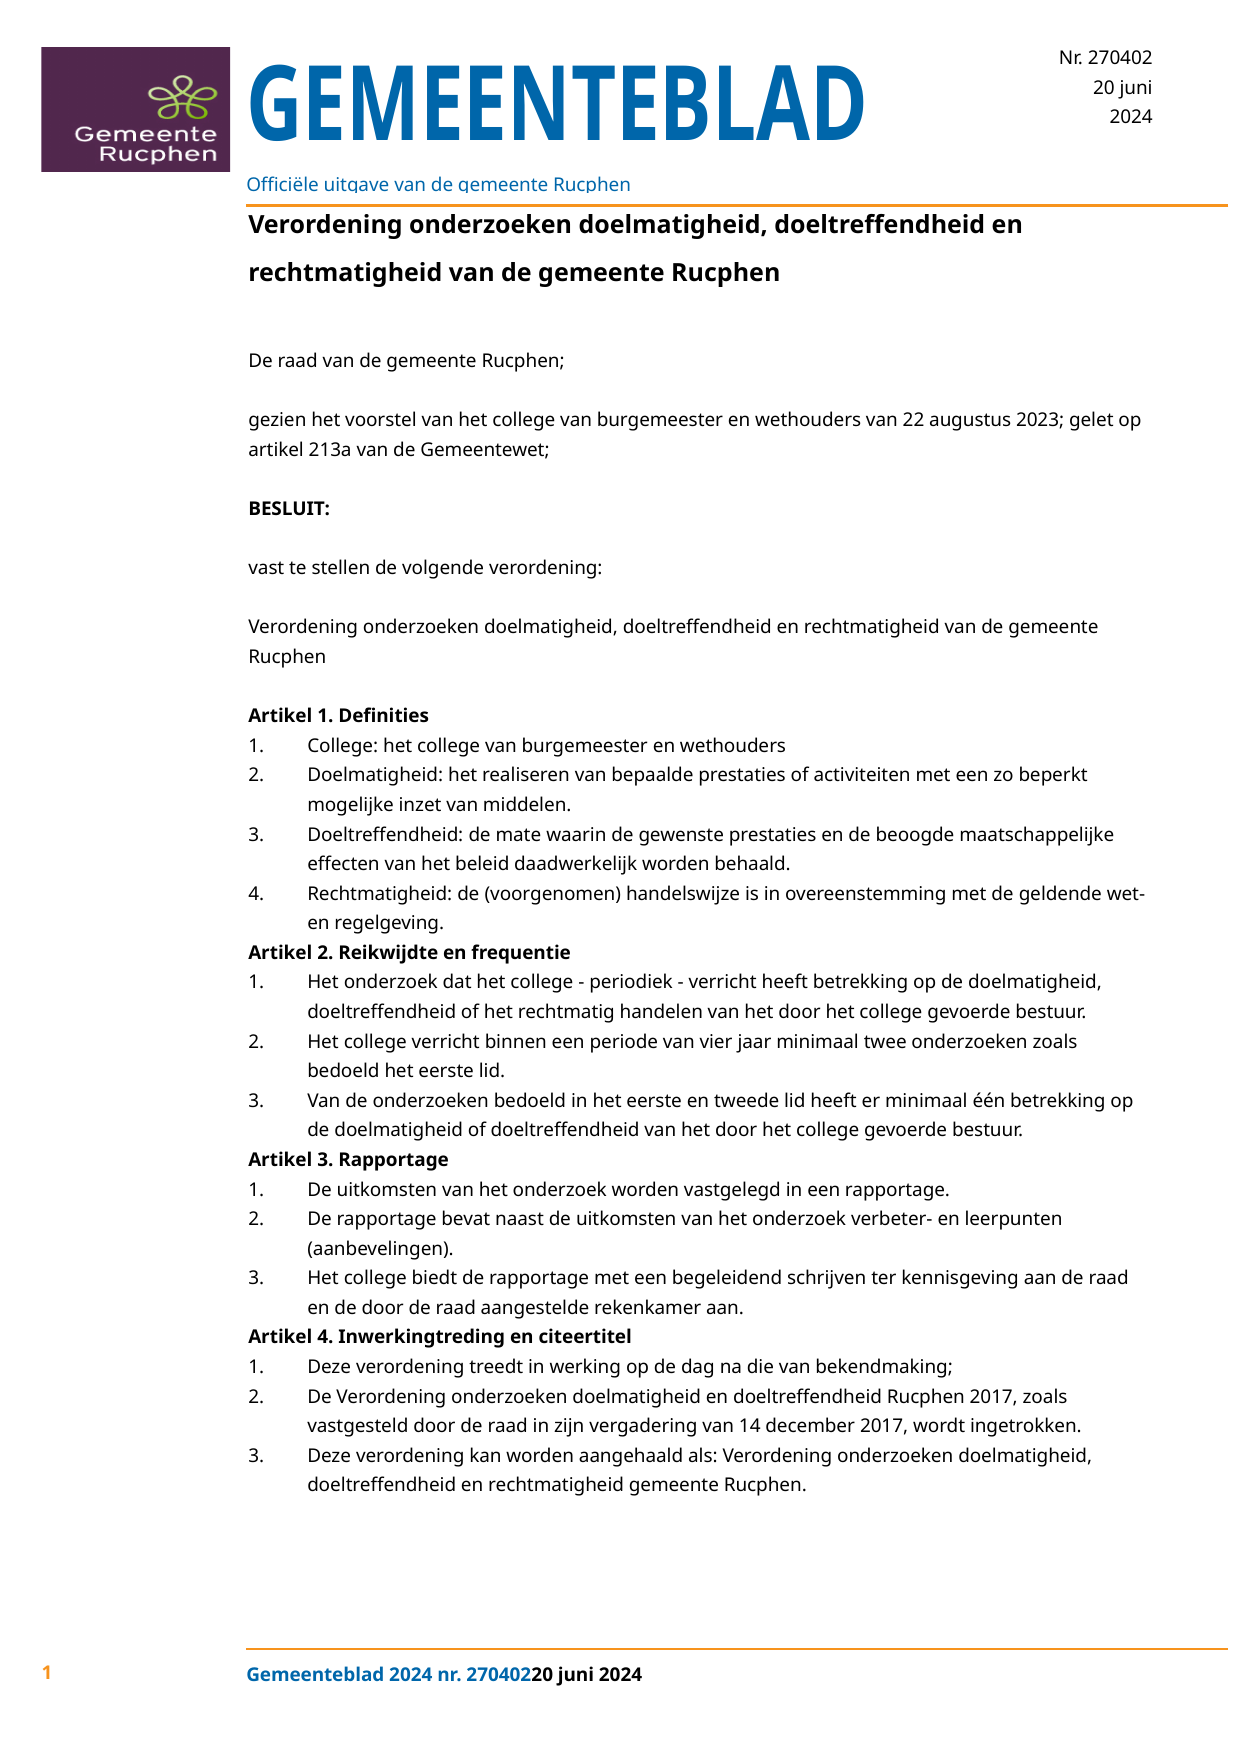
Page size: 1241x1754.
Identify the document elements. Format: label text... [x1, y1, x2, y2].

text Artikel 3. Rapportage [248, 1146, 1152, 1172]
list Van de onderzoeken bedoeld in het eerste en tweede lid heeft er minimaal één betrekking op de doelmatigheid of doeltreffendheid van het door het college gevoerde bestuur. [248, 1087, 1152, 1142]
text Verordening onderzoeken doelmatigheid, doeltreffendheid en rechtmatigheid van de gemeente Rucphen [248, 614, 1152, 669]
list Doeltreffendheid: de mate waarin de gewenste prestaties en de beoogde maatschappelijke effecten van het beleid daadwerkelijk worden behaald. [248, 821, 1152, 876]
list De uitkomsten van het onderzoek worden vastgelegd in een rapportage. [248, 1176, 1152, 1202]
list Deze verordening treedt in werking op de dag na die van bekendmaking; [248, 1353, 1152, 1379]
text vast te stellen de volgende verordening: [248, 554, 1152, 580]
text Artikel 4. Inwerkingtreding en citeertitel [248, 1324, 1152, 1349]
list Het college biedt de rapportage met een begeleidend schrijven ter kennisgeving aan de raad en de door de raad aangestelde rekenkamer aan. [248, 1264, 1152, 1320]
text gezien het voorstel van het college van burgemeester en wethouders van 22 augustus 2023; gelet op artikel 213a van de Gemeentewet; [248, 407, 1152, 462]
list Het onderzoek dat het college - periodiek - verricht heeft betrekking op de doelmatigheid, doeltreffendheid of het rechtmatig handelen van het door het college gevoerde bestuur. [248, 969, 1152, 1024]
picture [41, 47, 231, 172]
list Doelmatigheid: het realiseren van bepaalde prestaties of activiteiten met een zo beperkt mogelijke inzet van middelen. [248, 762, 1152, 817]
list De rapportage bevat naast de uitkomsten van het onderzoek verbeter- en leerpunten (aanbevelingen). [248, 1205, 1152, 1261]
text Verordening onderzoeken doelmatigheid, doeltreffendheid en rechtmatigheid van de gemeente Rucphen [248, 207, 1152, 288]
text BESLUIT: [248, 495, 1152, 521]
list Deze verordening kan worden aangehaald als: Verordening onderzoeken doelmatigheid, doeltreffendheid en rechtmatigheid gemeente Rucphen. [248, 1442, 1152, 1497]
text Artikel 1. Definities [248, 702, 1152, 728]
text Artikel 2. Reikwijdte en frequentie [248, 939, 1152, 965]
list De Verordening onderzoeken doelmatigheid en doeltreffendheid Rucphen 2017, zoals vastgesteld door de raad in zijn vergadering van 14 december 2017, wordt ingetrokken. [248, 1383, 1152, 1438]
list College: het college van burgemeester en wethouders [248, 732, 1152, 758]
text De raad van de gemeente Rucphen; [248, 347, 1152, 373]
list Rechtmatigheid: de (voorgenomen) handelswijze is in overeenstemming met de geldende wet- en regelgeving. [248, 880, 1152, 935]
list Het college verricht binnen een periode van vier jaar minimaal twee onderzoeken zoals bedoeld het eerste lid. [248, 1028, 1152, 1083]
